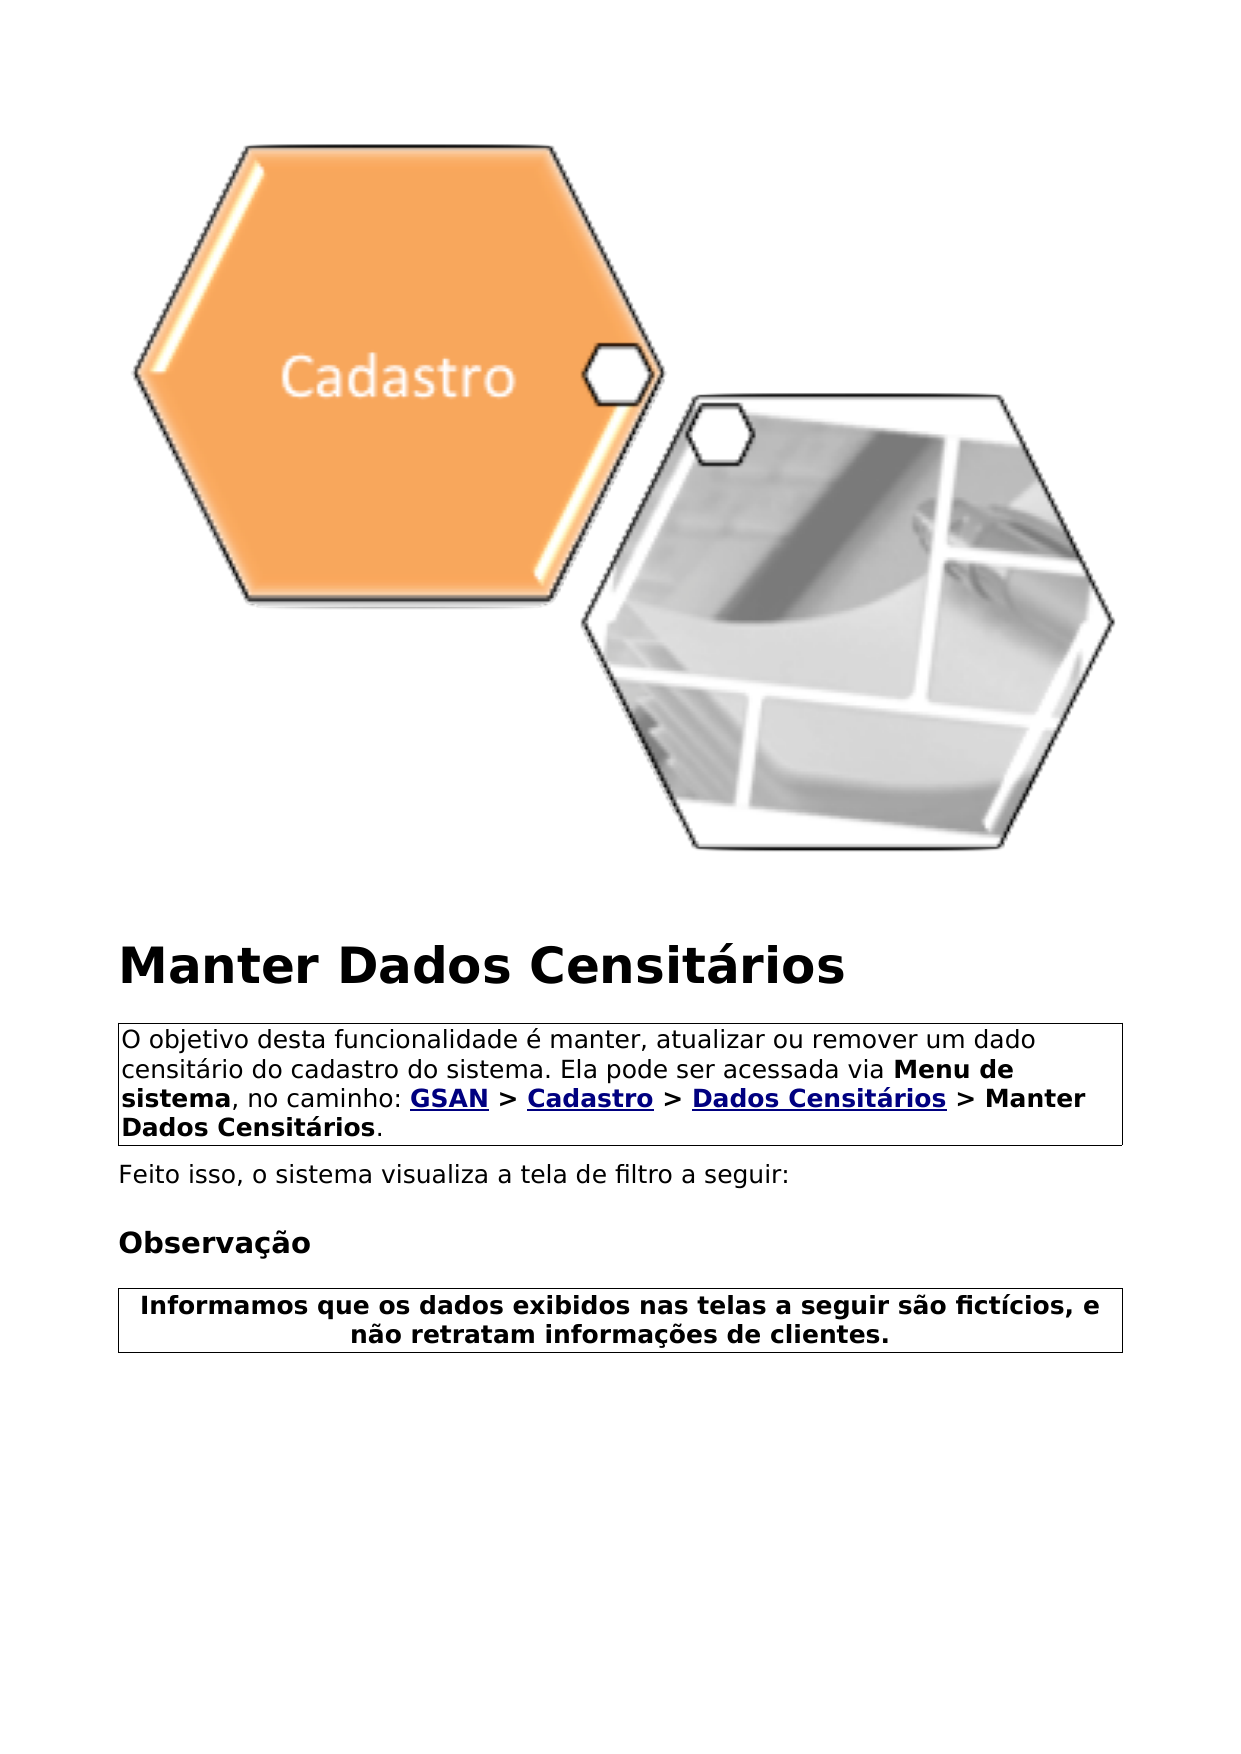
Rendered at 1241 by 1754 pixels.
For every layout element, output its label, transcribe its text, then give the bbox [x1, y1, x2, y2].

subtitle Manter Dados Censitários [118, 937, 1122, 995]
table_header O objetivo desta funcionalidade é manter, atualizar ou remover um dado censitário do cadastro do sistema. Ela pode ser acessada via Menu de sistema, no caminho: GSAN > Cadastro > Dados Censitários > Manter Dados Censitários. [119, 1024, 1122, 1145]
picture [118, 118, 1123, 871]
subtitle Observação [118, 1227, 1122, 1261]
table_header Informamos que os dados exibidos nas telas a seguir são fictícios, e não retratam informações de clientes. [119, 1289, 1122, 1352]
text Feito isso, o sistema visualiza a tela de filtro a seguir: [118, 1160, 1122, 1189]
